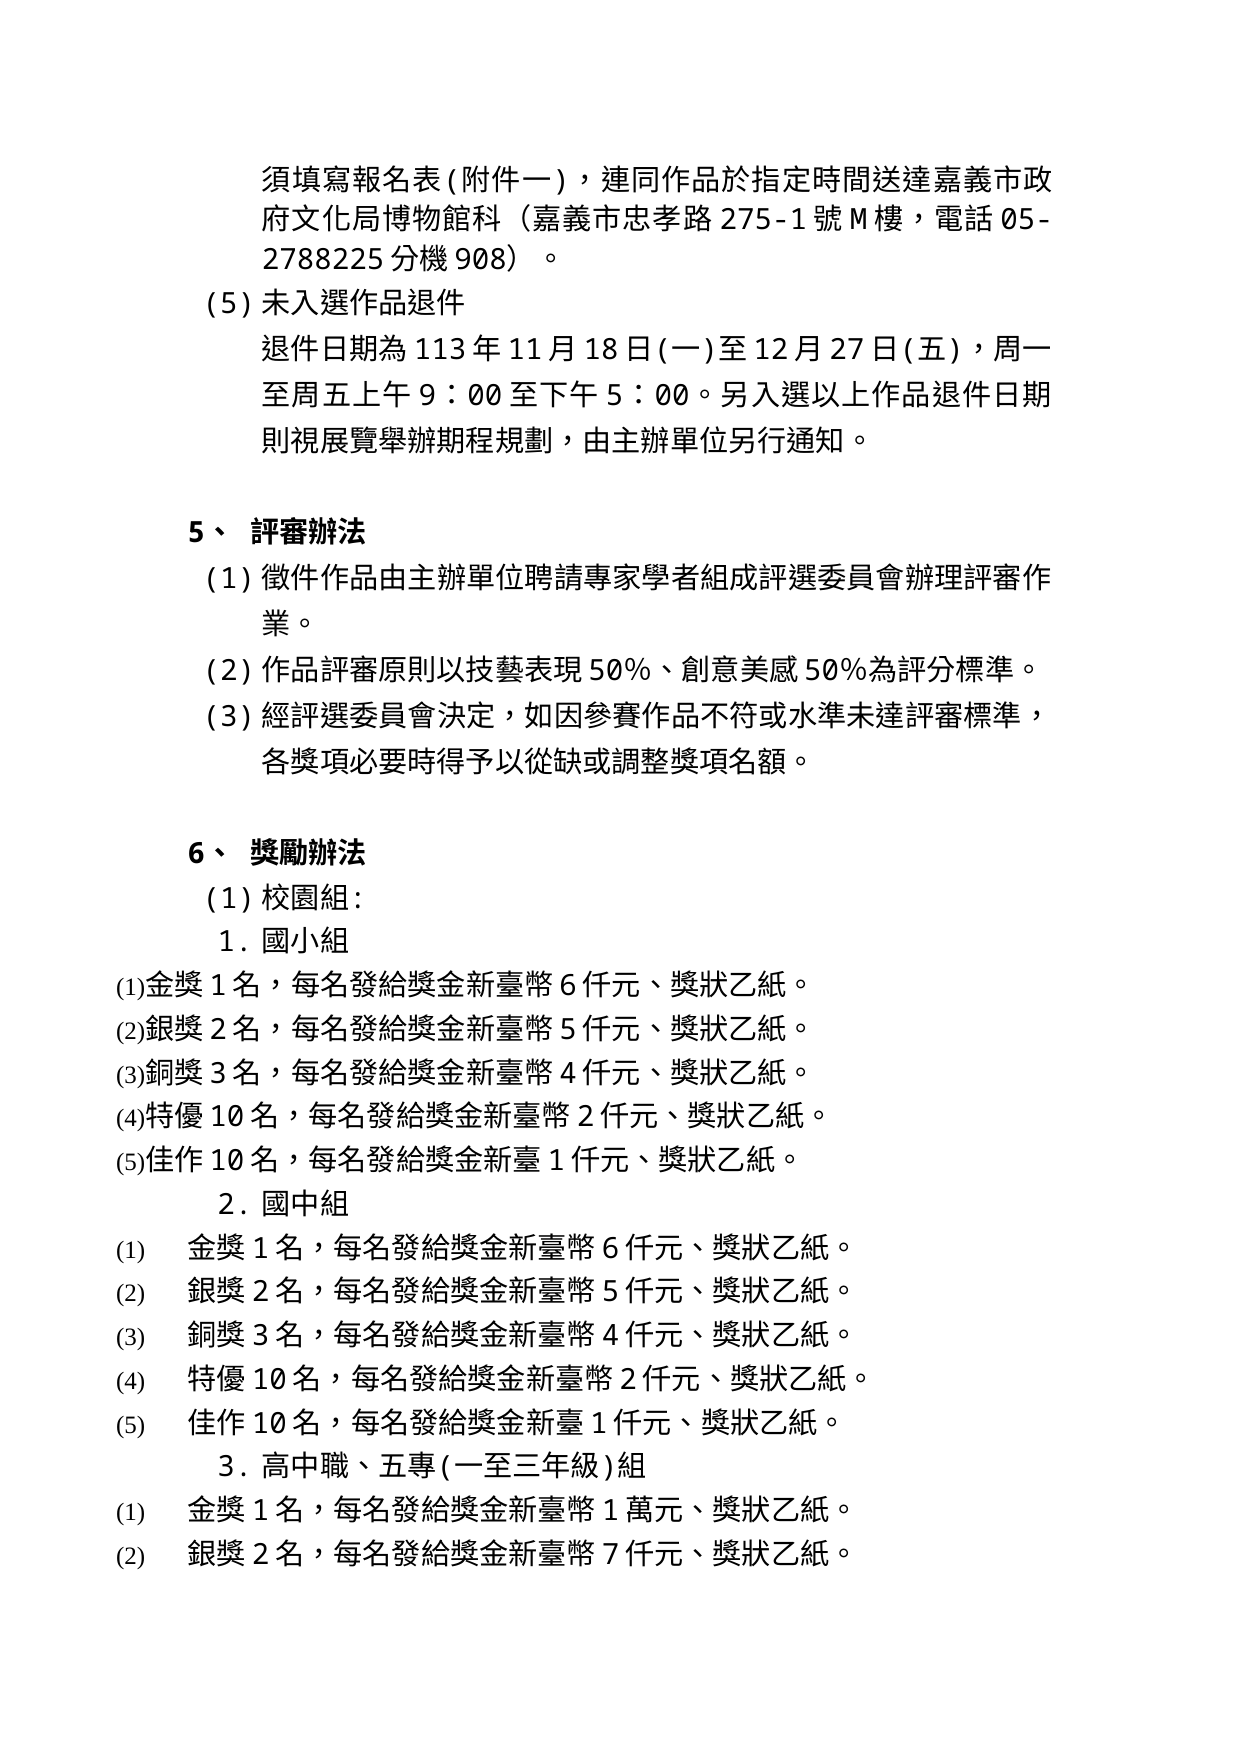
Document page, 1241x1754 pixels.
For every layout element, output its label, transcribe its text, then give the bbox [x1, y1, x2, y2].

text 須填寫報名表(附件一)，連同作品於指定時間送達嘉義市政府文化局博物館科（嘉義市忠孝路275-1號M樓，電話05-2788225分機908）。 [262, 158, 1053, 277]
list 銀獎2名，每名發給獎金新臺幣5仟元、獎狀乙紙。 [116, 1267, 1053, 1310]
list 獎勵辦法 [187, 827, 1053, 873]
list 銅獎3名，每名發給獎金新臺幣4仟元、獎狀乙紙。 [116, 1310, 1053, 1354]
list 國中組 [217, 1179, 1053, 1223]
list 校園組: [202, 873, 1053, 917]
text 退件日期為113年11月18日(一)至12月27日(五)，周一至周五上午9：00至下午5：00。另入選以上作品退件日期則視展覽舉辦期程規劃，由主辦單位另行通知。 [261, 323, 1053, 460]
list 徵件作品由主辦單位聘請專家學者組成評選委員會辦理評審作業。 [202, 552, 1053, 644]
list 佳作10名，每名發給獎金新臺1仟元、獎狀乙紙。 [116, 1398, 1053, 1442]
list 經評選委員會決定，如因參賽作品不符或水準未達評審標準，各獎項必要時得予以從缺或調整獎項名額。 [202, 689, 1053, 781]
list 金獎1名，每名發給獎金新臺幣1萬元、獎狀乙紙。 [116, 1485, 1053, 1529]
list 銅獎3名，每名發給獎金新臺幣4仟元、獎狀乙紙。 [116, 1048, 1053, 1092]
list 高中職、五專(一至三年級)組 [217, 1442, 1053, 1485]
list 特優10名，每名發給獎金新臺幣2仟元、獎狀乙紙。 [116, 1092, 1053, 1135]
list 銀獎2名，每名發給獎金新臺幣7仟元、獎狀乙紙。 [116, 1529, 1053, 1573]
list 評審辦法 [187, 506, 1053, 552]
list 金獎1名，每名發給獎金新臺幣6仟元、獎狀乙紙。 [116, 960, 1053, 1004]
list 佳作10名，每名發給獎金新臺1仟元、獎狀乙紙。 [116, 1135, 1053, 1179]
list 金獎1名，每名發給獎金新臺幣6仟元、獎狀乙紙。 [116, 1223, 1053, 1267]
list 未入選作品退件 [202, 277, 1053, 323]
list 銀獎2名，每名發給獎金新臺幣5仟元、獎狀乙紙。 [116, 1004, 1053, 1048]
list 特優10名，每名發給獎金新臺幣2仟元、獎狀乙紙。 [116, 1354, 1053, 1398]
list 國小組 [217, 917, 1053, 960]
list 作品評審原則以技藝表現50％、創意美感50％為評分標準。 [202, 644, 1053, 689]
